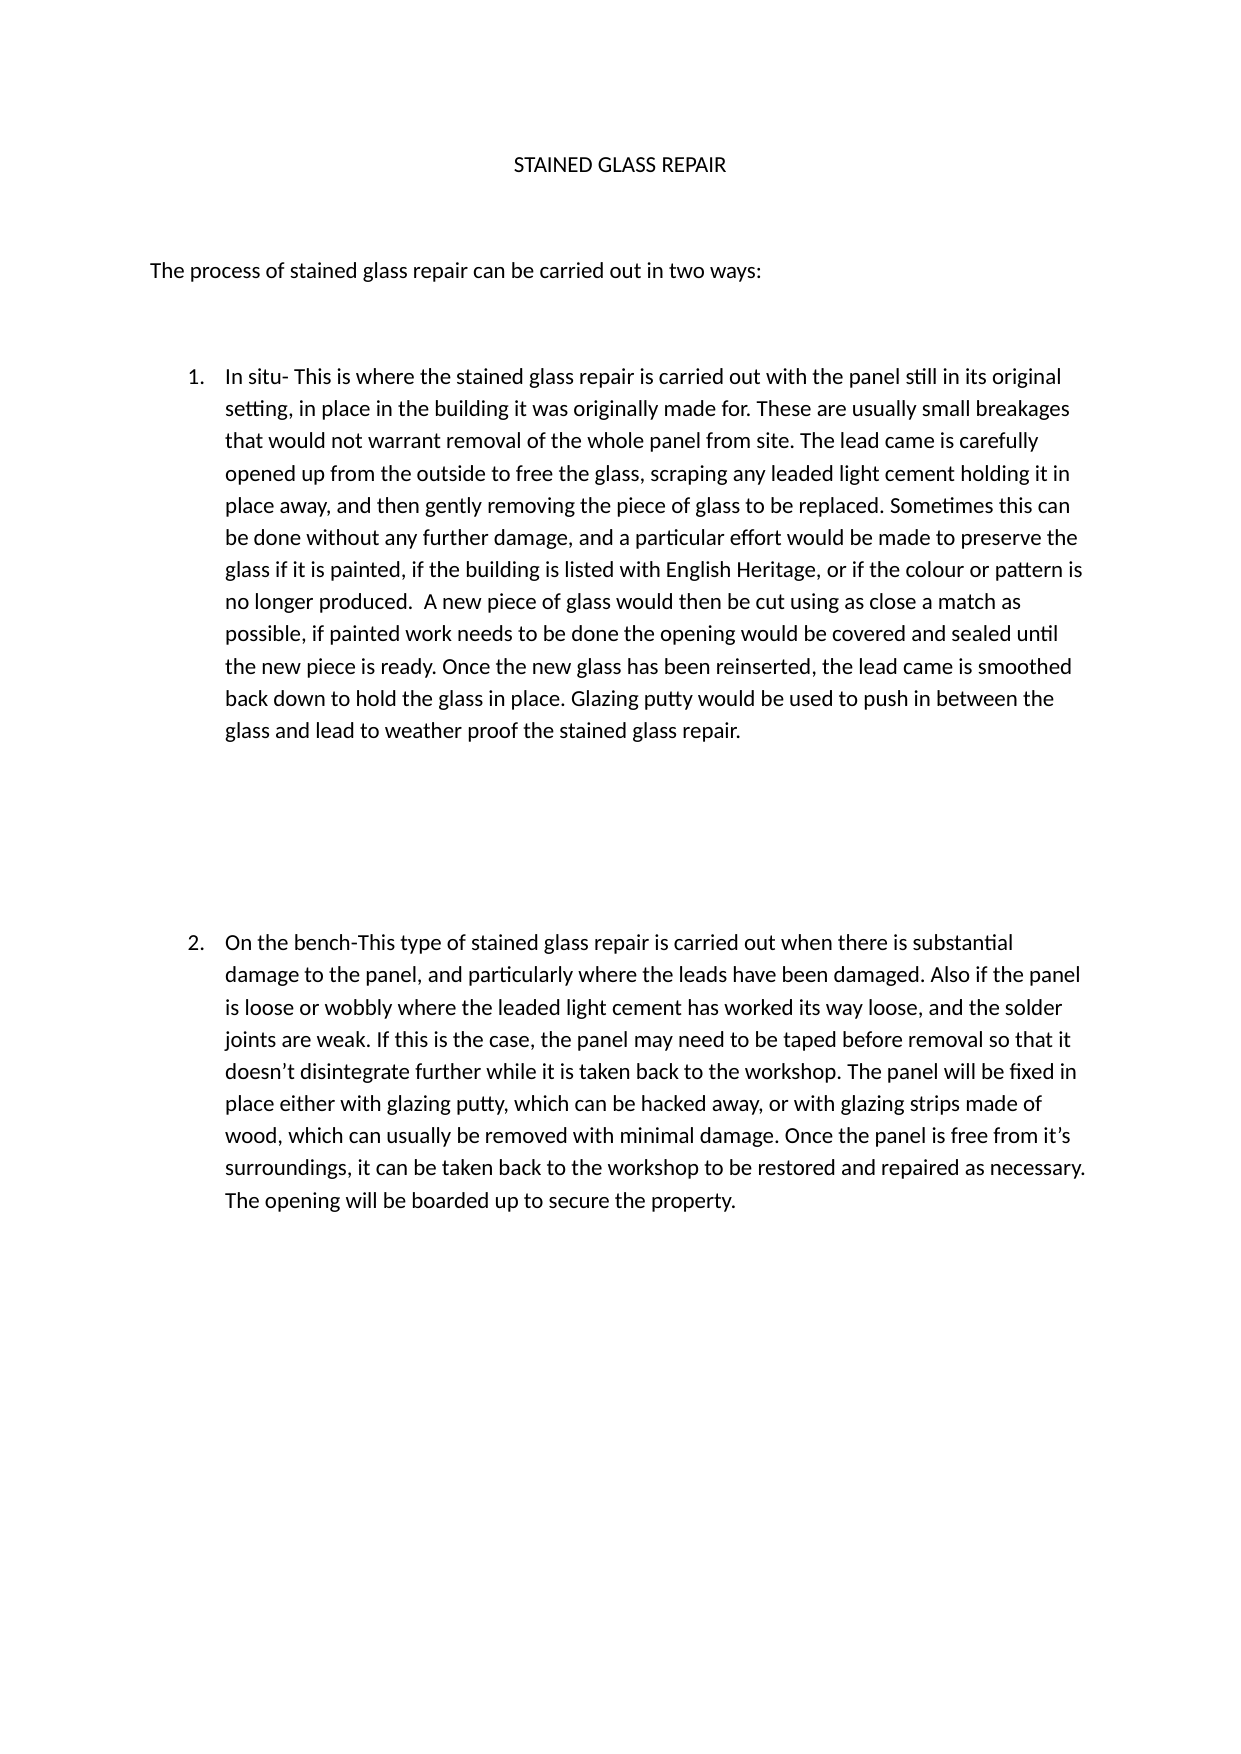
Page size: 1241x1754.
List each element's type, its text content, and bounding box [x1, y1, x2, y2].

list On the bench-This type of stained glass repair is carried out when there is substantial damage to the panel, and particularly where the leads have been damaged. Also if the panel is loose or wobbly where the leaded light cement has worked its way loose, and the solder joints are weak. If this is the case, the panel may need to be taped before removal so that it doesn’t disintegrate further while it is taken back to the workshop. The panel will be fixed in place either with glazing putty, which can be hacked away, or with glazing strips made of wood, which can usually be removed with minimal damage. Once the panel is free from it’s surroundings, it can be taken back to the workshop to be restored and repaired as necessary. The opening will be boarded up to secure the property. [187, 928, 1090, 1214]
list In situ- This is where the stained glass repair is carried out with the panel still in its original setting, in place in the building it was originally made for. These are usually small breakages that would not warrant removal of the whole panel from site. The lead came is carefully opened up from the outside to free the glass, scraping any leaded light cement holding it in place away, and then gently removing the piece of glass to be replaced. Sometimes this can be done without any further damage, and a particular effort would be made to preserve the glass if it is painted, if the building is listed with English Heritage, or if the colour or pattern is no longer produced. A new piece of glass would then be cut using as close a match as possible, if painted work needs to be done the opening would be covered and sealed until the new piece is ready. Once the new glass has been reinserted, the lead came is smoothed back down to hold the glass in place. Glazing putty would be used to push in between the glass and lead to weather proof the stained glass repair. [187, 362, 1090, 744]
text STAINED GLASS REPAIR [150, 150, 1090, 178]
text The process of stained glass repair can be carried out in two ways: [150, 256, 1090, 284]
